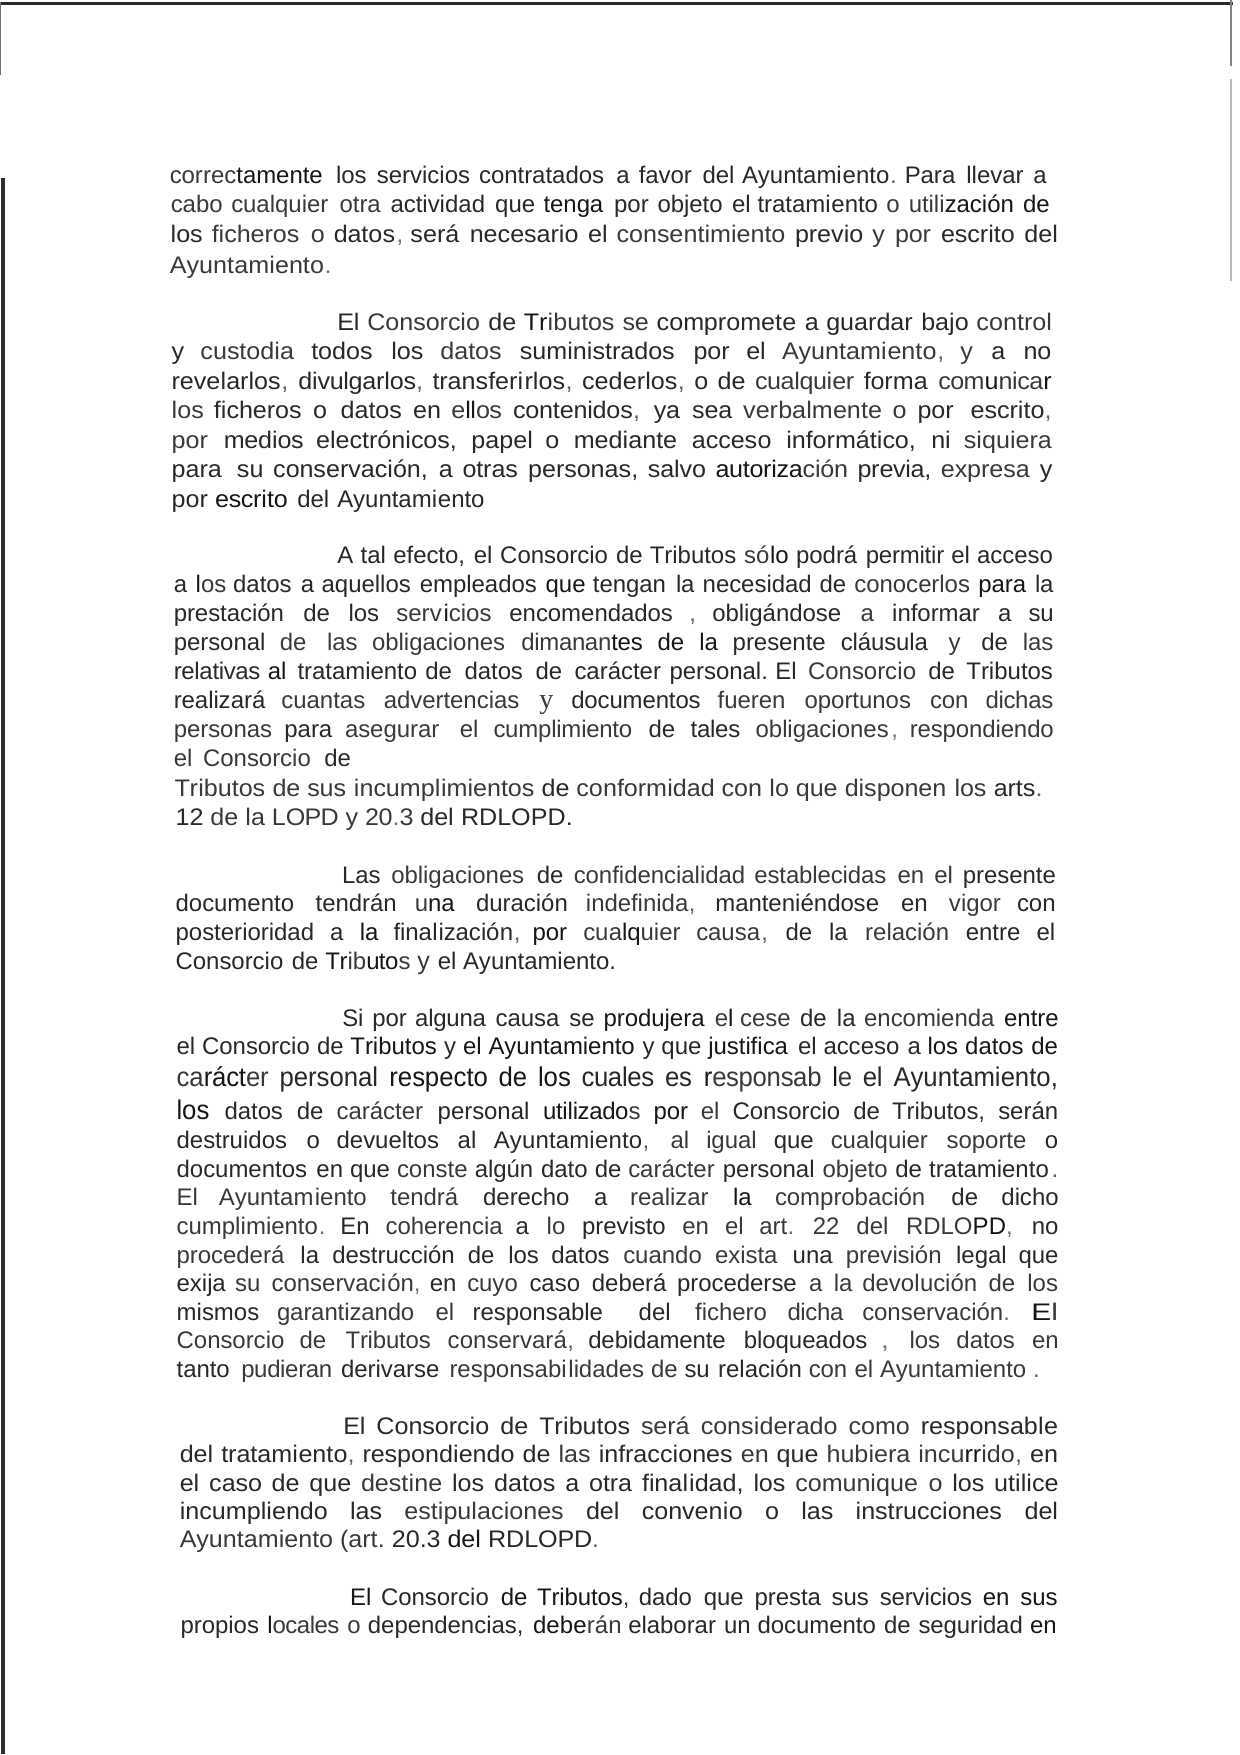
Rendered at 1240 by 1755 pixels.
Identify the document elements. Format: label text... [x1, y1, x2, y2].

text El Consorcio de Tributos será considerado como responsable del tratamiento, respondiendo de las infracciones en que hubiera incurrido, en el caso de que destine los datos a otra finalidad, los comunique o los utilice incumpliendo las estipulaciones del convenio o las instrucciones del Ayuntamiento (art. 20.3 del RDLOPD. [179, 1412, 1058, 1553]
text A tal efecto, el Consorcio de Tributos sólo podrá permitir el acceso a los datos a aquellos empleados que tengan la necesidad de conocerlos para la prestación de los servicios encomendados , obligándose a informar a su personal de las obligaciones dimanantes de la presente cláusula y de las relativas al tratamiento de datos de carácter personal. El Consorcio de Tributos realizará cuantas advertencias y documentos fueren oportunos con dichas personas para asegurar el cumplimiento de tales obligaciones, respondiendo el Consorcio de [173, 541, 1054, 772]
text correctamente los servicios contratados a favor del Ayuntamiento. Para llevar a cabo cualquier otra actividad que tenga por objeto el tratamiento o utilización de [169, 161, 1094, 218]
text Tributos de sus incumplimientos de conformidad con lo que disponen los arts. 12 de la LOPD y 20.3 del RDLOPD. [174, 774, 1053, 831]
text Si por alguna causa se produjera el cese de la encomienda entre el Consorcio de Tributos y el Ayuntamiento y que justifica el acceso a los datos de carácter personal respecto de los cuales es responsab le el Ayuntamiento, los datos de carácter personal utilizados por el Consorcio de Tributos, serán destruidos o devueltos al Ayuntamiento, al igual que cualquier soporte o documentos en que conste algún dato de carácter personal objeto de tratamiento. El Ayuntamiento tendrá derecho a realizar la comprobación de dicho cumplimiento. En coherencia a lo previsto en el art. 22 del RDLOPD, no procederá la destrucción de los datos cuando exista una previsión legal que exija su conservación, en cuyo caso deberá procederse a la devolución de los mismos garantizando el responsable del fichero dicha conservación. El Consorcio de Tributos conservará, debidamente bloqueados , los datos en tanto pudieran derivarse responsabilidades de su relación con el Ayuntamiento . [176, 1004, 1058, 1383]
text El Consorcio de Tributos, dado que presta sus servicios en sus propios locales o dependencias, deberán elaborar un documento de seguridad en [180, 1583, 1058, 1638]
text los ficheros o datos, será necesario el consentimiento previo y por escrito del Ayuntamiento. [169, 220, 1094, 278]
text El Consorcio de Tributos se compromete a guardar bajo control y custodia todos los datos suministrados por el Ayuntamiento, y a no revelarlos, divulgarlos, transferirlos, cederlos, o de cualquier forma comunicar los ficheros o datos en ellos contenidos, ya sea verbalmente o por escrito, por medios electrónicos, papel o mediante acceso informático, ni siquiera para su conservación, a otras personas, salvo autorización previa, expresa y por escrito del Ayuntamiento [171, 308, 1052, 512]
text Las obligaciones de confidencialidad establecidas en el presente documento tendrán una duración indefinida, manteniéndose en vigor con posterioridad a la finalización, por cualquier causa, de la relación entre el Consorcio de Tributos y el Ayuntamiento. [175, 861, 1056, 975]
